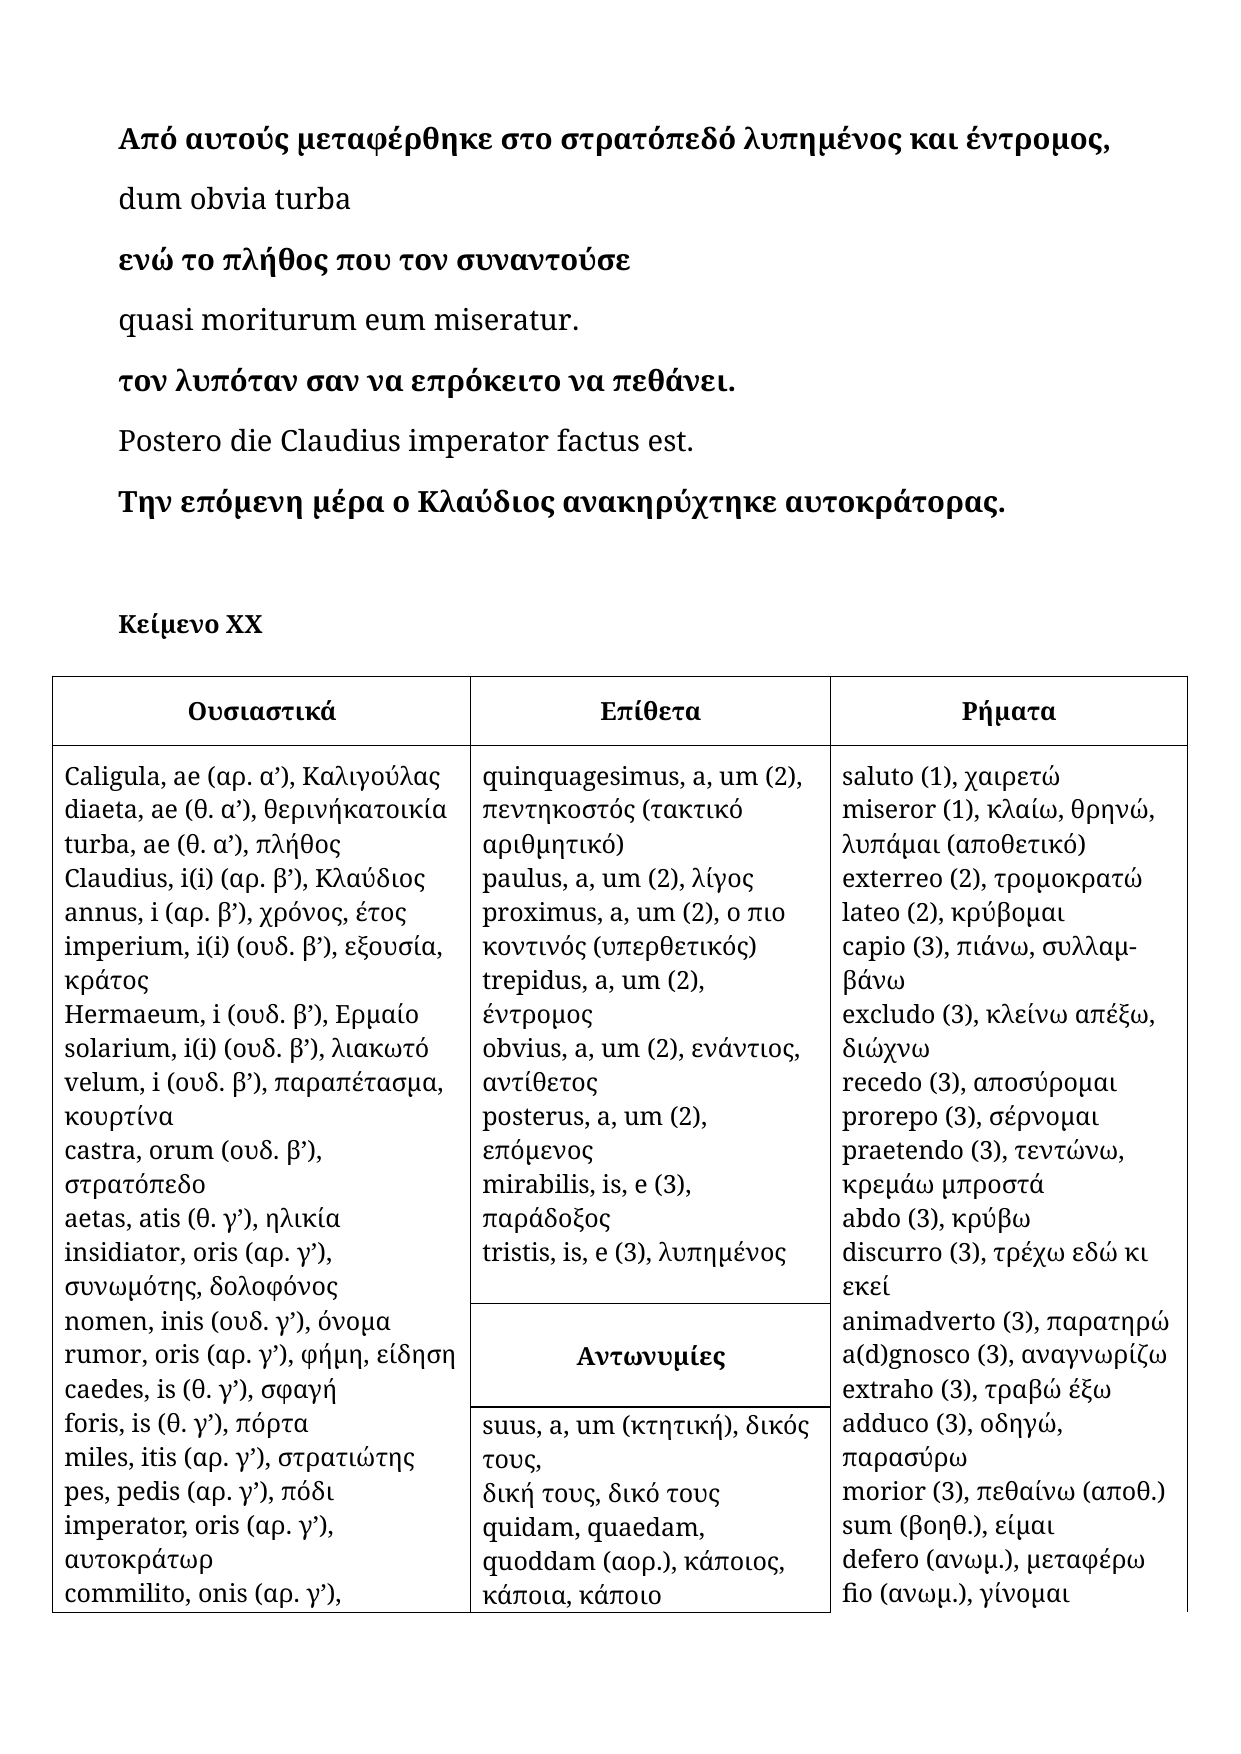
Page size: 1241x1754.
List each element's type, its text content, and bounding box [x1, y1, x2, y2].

subtitle Kείμενο XX [118, 606, 1122, 641]
table_cell saluto (1), χαιρετώ miseror (1), κλαίω, θρηνώ, λυπάμαι (αποθετικό) exterreo (2), τρομοκρατώ lateo (2), κρύβομαι capio (3), πιάνω, συλλαμ- βάνω excludo (3), κλείνω απέξω, διώχνω recedo (3), αποσύρομαι prorepo (3), σέρνομαι praetendo (3), τεντώνω, κρεμάω μπροστά abdo (3), κρύβω discurro (3), τρέχω εδώ κι εκεί animadverto (3), παρατηρώ a(d)gnosco (3), αναγνωρίζω extraho (3), τραβώ έξω adduco (3), οδηγώ, παρασύρω morior (3), πεθαίνω (αποθ.) sum (βοηθ.), είμαι defero (ανωμ.), μεταφέρω fio (ανωμ.), γίνομαι [831, 746, 1187, 1612]
table_cell quinquagesimus, a, um (2), πεντηκοστός (τακτικό αριθμητικό) paulus, a, um (2), λίγος proximus, a, um (2), ο πιο κοντινός (υπερθετικός) trepidus, a, um (2), έντρομος obvius, a, um (2), ενάντιος, αντίθετος posterus, a, um (2), επόμενος mirabilis, is, e (3), παράδοξος tristis, is, e (3), λυπημένος [471, 746, 830, 1303]
text ενώ το πλήθος που τον συναντούσε [118, 239, 1122, 279]
text Την επόμενη μέρα ο Κλαύδιος ανακηρύχτηκε αυτοκράτορας. [118, 481, 1122, 521]
text τον λυπόταν σαν να επρόκειτο να πεθάνει. [118, 360, 1122, 400]
table_cell Caligula, ae (αρ. α’), Kαλιγούλας diaeta, ae (θ. α’), θερινήκατοικία turba, ae (θ. α’), πλήθος Claudius, i(i) (αρ. β’), Kλαύδιος annus, i (αρ. β’), χρόνος, έτος imperium, i(i) (ουδ. β’), εξουσία, κράτος Hermaeum, i (ουδ. β’), Eρμαίο solarium, i(i) (ουδ. β’), λιακωτό velum, i (ουδ. β’), παραπέτασμα, κουρτίνα castra, orum (ουδ. β’), στρατόπεδο aetas, atis (θ. γ’), ηλικία insidiator, oris (αρ. γ’), συνωμότης, δολοφόνος nomen, inis (ουδ. γ’), όνομα rumor, oris (αρ. γ’), φήμη, είδηση caedes, is (θ. γ’), σφαγή foris, is (θ. γ’), πόρτα miles, itis (αρ. γ’), στρατιώτης pes, pedis (αρ. γ’), πόδι imperator, oris (αρ. γ’), αυτοκράτωρ commilito, onis (αρ. γ’), συστρατιώτης, συνάδελφοςστρατιώτης casus, us (αρ. δ’), τυχαίο, απροσδόκητο γεγονός dies, diei (αρ. ε’), ημέρα [53, 746, 470, 1612]
table_cell Aντωνυμίες [471, 1304, 830, 1406]
table_header Oυσιαστικά [53, 677, 470, 744]
text Από αυτούς μεταφέρθηκε στο στρατόπεδό λυπημένος και έντρομος, [118, 118, 1122, 158]
text quasi moriturum eum miseratur. [118, 300, 1122, 339]
table_cell suus, a, um (κτητική), δικός τους, δική τους, δικό τους quidam, quaedam, quoddam (αορ.), κάποιος, κάποια, κάποιο [471, 1408, 830, 1612]
table_header Eπίθετα [471, 677, 830, 744]
text dum obvia turba [118, 179, 1122, 218]
table_header Pήματα [831, 677, 1187, 744]
text Postero die Claudius imperator factus est. [118, 421, 1122, 460]
